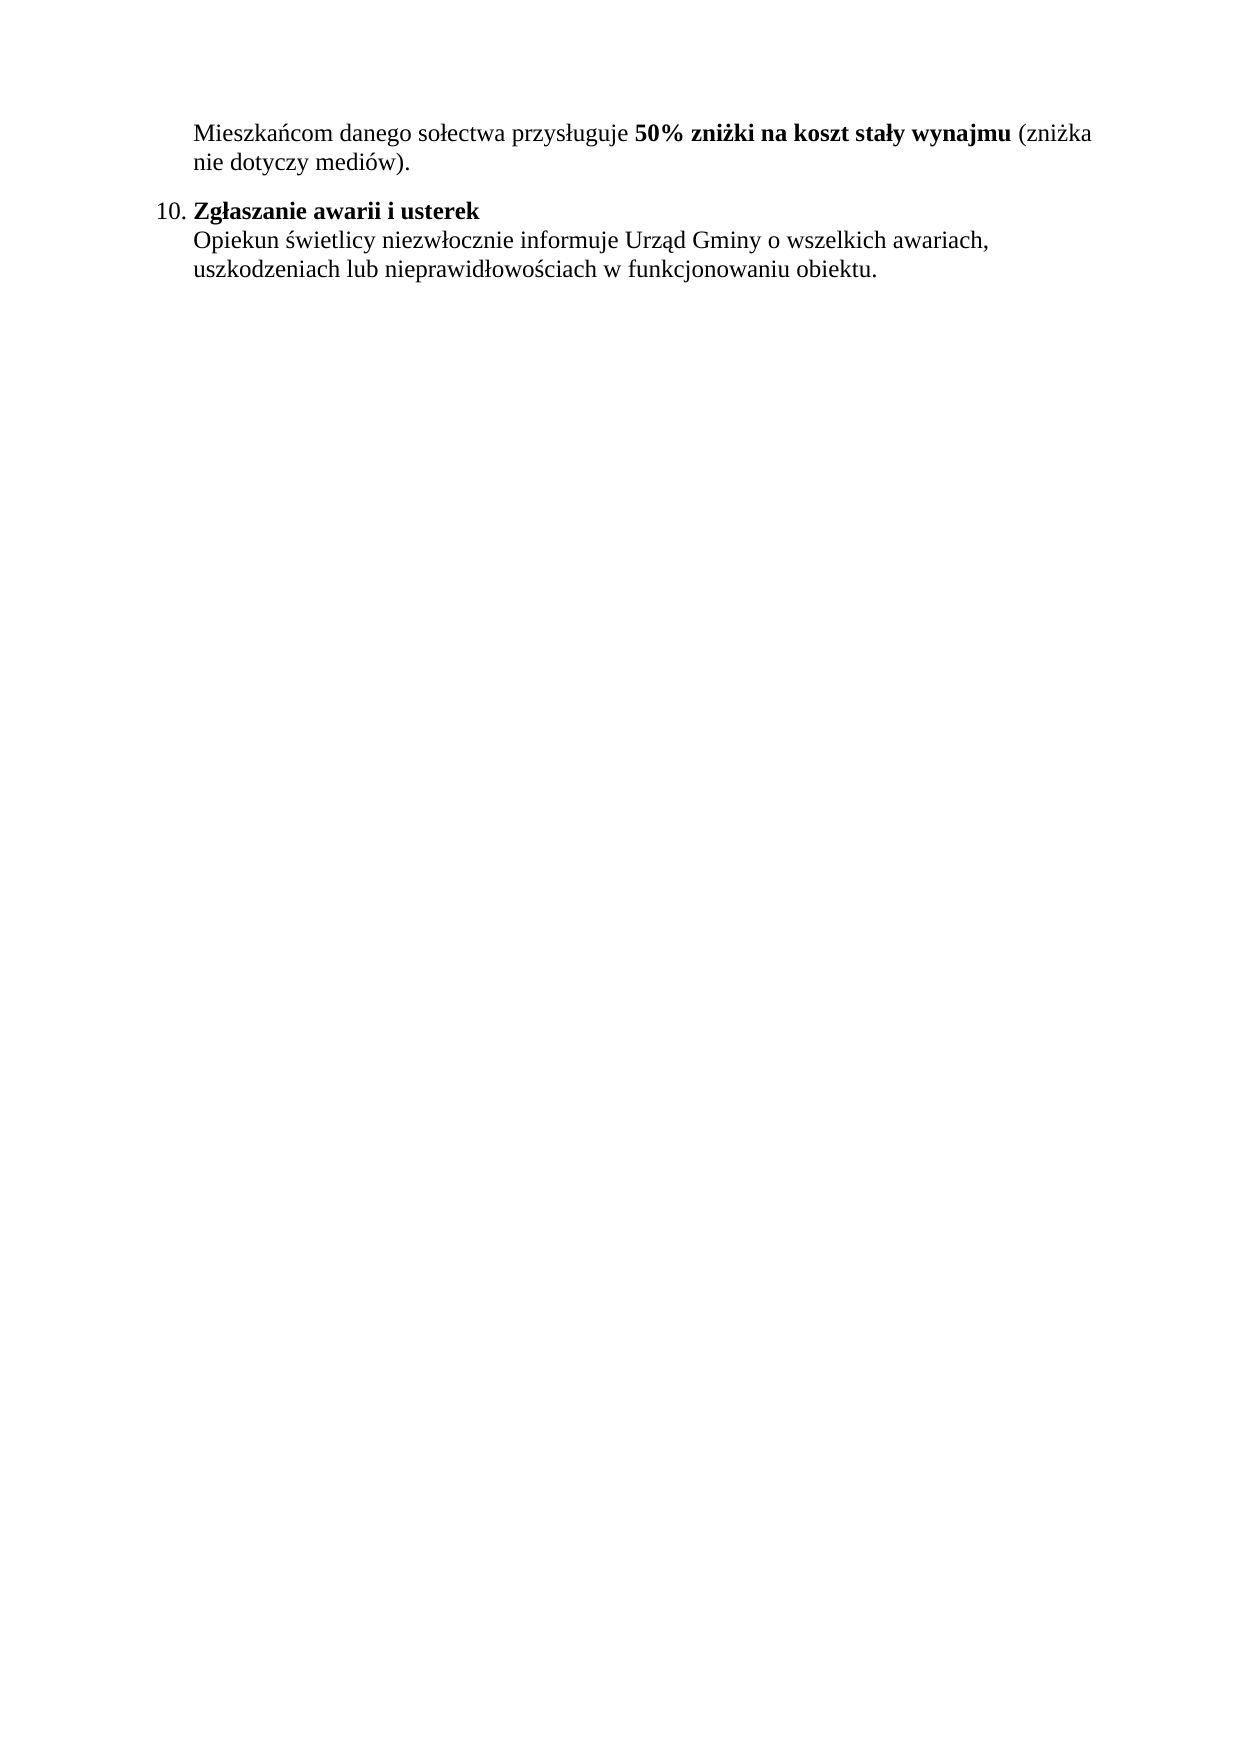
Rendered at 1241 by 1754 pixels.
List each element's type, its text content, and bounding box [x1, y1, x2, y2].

list Zgłaszanie awarii i usterek Opiekun świetlicy niezwłocznie informuje Urząd Gminy o wszelkich awariach, uszkodzeniach lub nieprawidłowościach w funkcjonowaniu obiektu. [156, 196, 1122, 283]
list Mieszkańcom danego sołectwa przysługuje 50% zniżki na koszt stały wynajmu (zniżka nie dotyczy mediów). [156, 118, 1122, 176]
